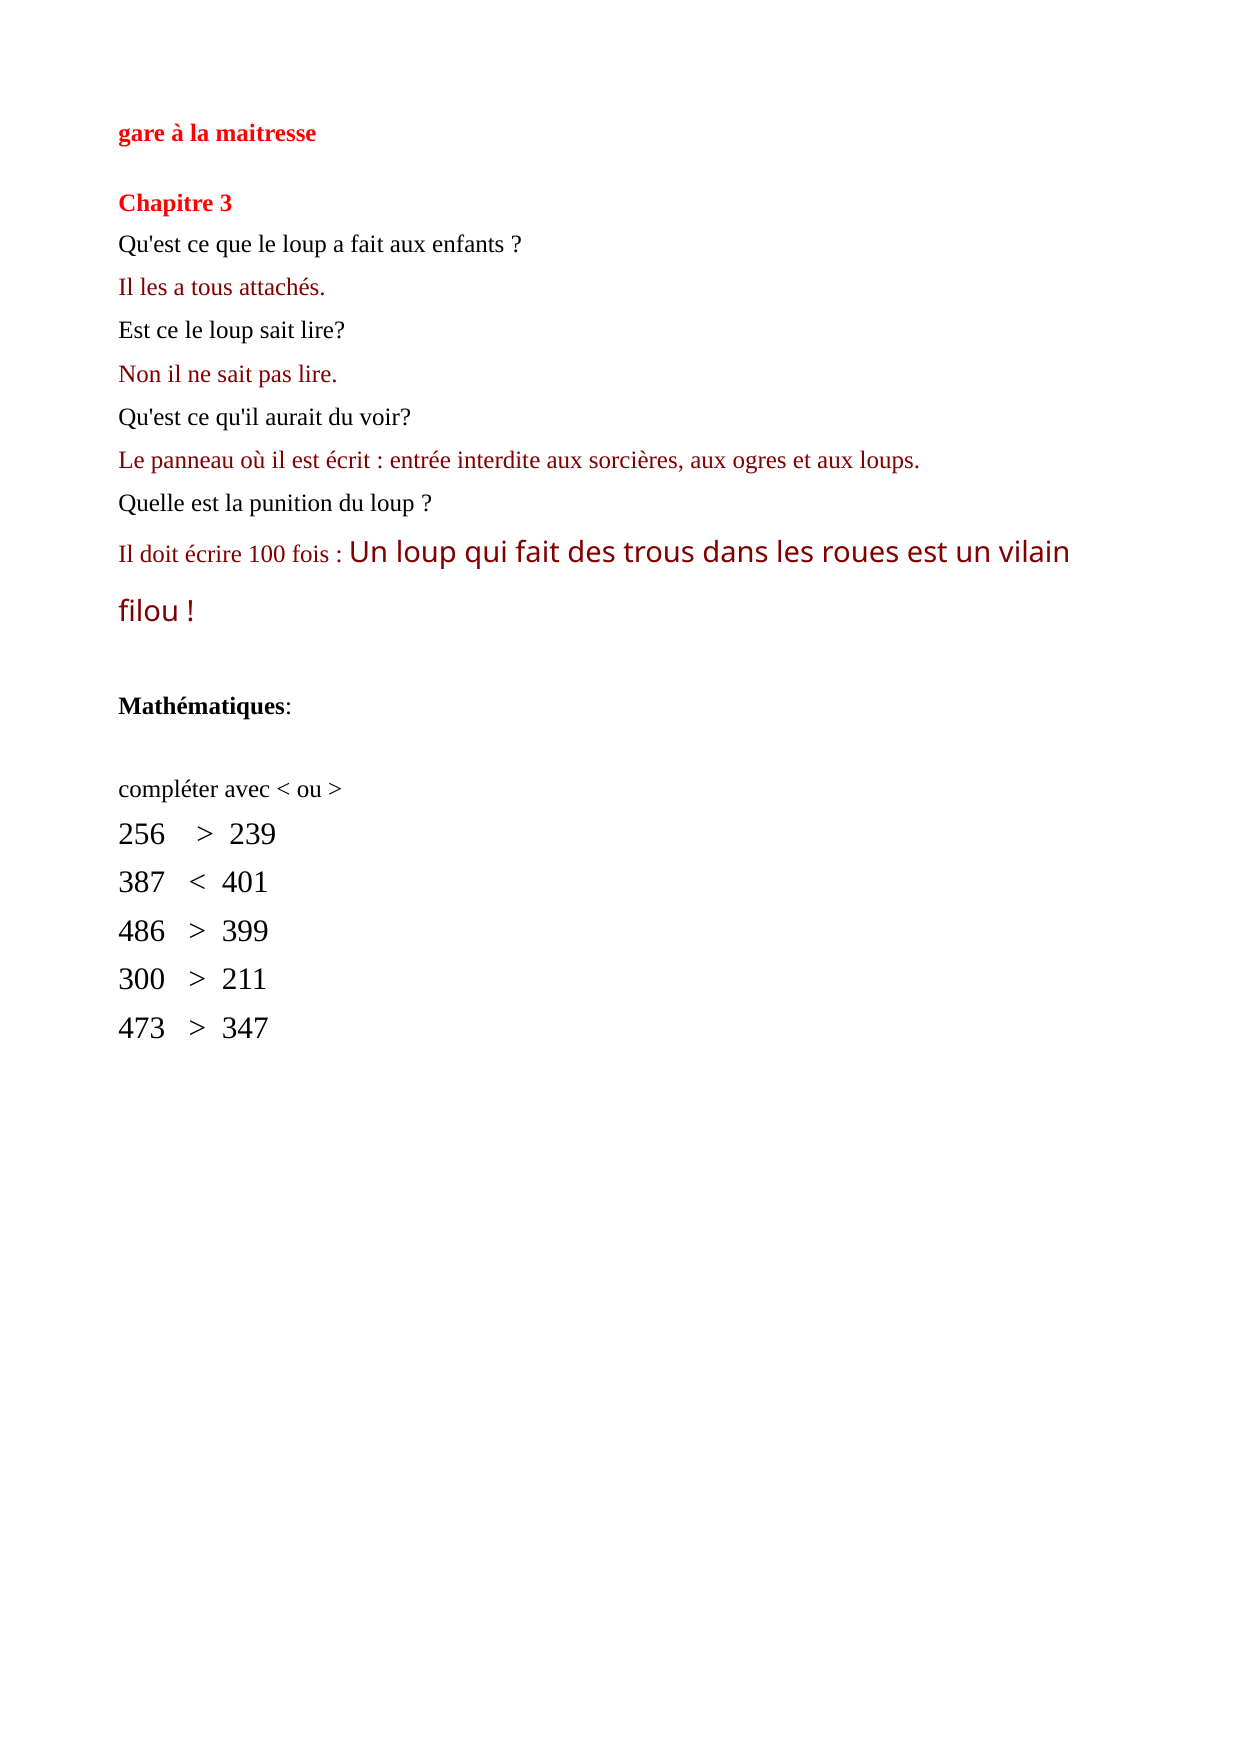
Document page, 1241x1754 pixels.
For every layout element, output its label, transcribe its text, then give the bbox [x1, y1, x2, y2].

text Le panneau où il est écrit : entrée interdite aux sorcières, aux ogres et aux loups. [118, 445, 1122, 474]
text 486 > 399 [118, 912, 1122, 948]
text Il les a tous attachés. [118, 272, 1122, 301]
text Qu'est ce que le loup a fait aux enfants ? [118, 229, 1122, 258]
text Il doit écrire 100 fois : Un loup qui fait des trous dans les roues est un vilain filou ! [118, 531, 1122, 630]
text Non il ne sait pas lire. Qu'est ce qu'il aurait du voir? [118, 359, 1122, 431]
text 473 > 347 [118, 1009, 1122, 1045]
text Est ce le loup sait lire? [118, 316, 1122, 344]
text Mathématiques: [118, 691, 1122, 720]
text 387 < 401 [118, 864, 1122, 899]
text gare à la maitresse [118, 118, 1122, 147]
text compléter avec < ou > [118, 774, 1122, 803]
text Chapitre 3 [118, 188, 1122, 217]
text 256 > 239 [118, 815, 1122, 851]
text Quelle est la punition du loup ? [118, 488, 1122, 517]
text 300 > 211 [118, 961, 1122, 996]
